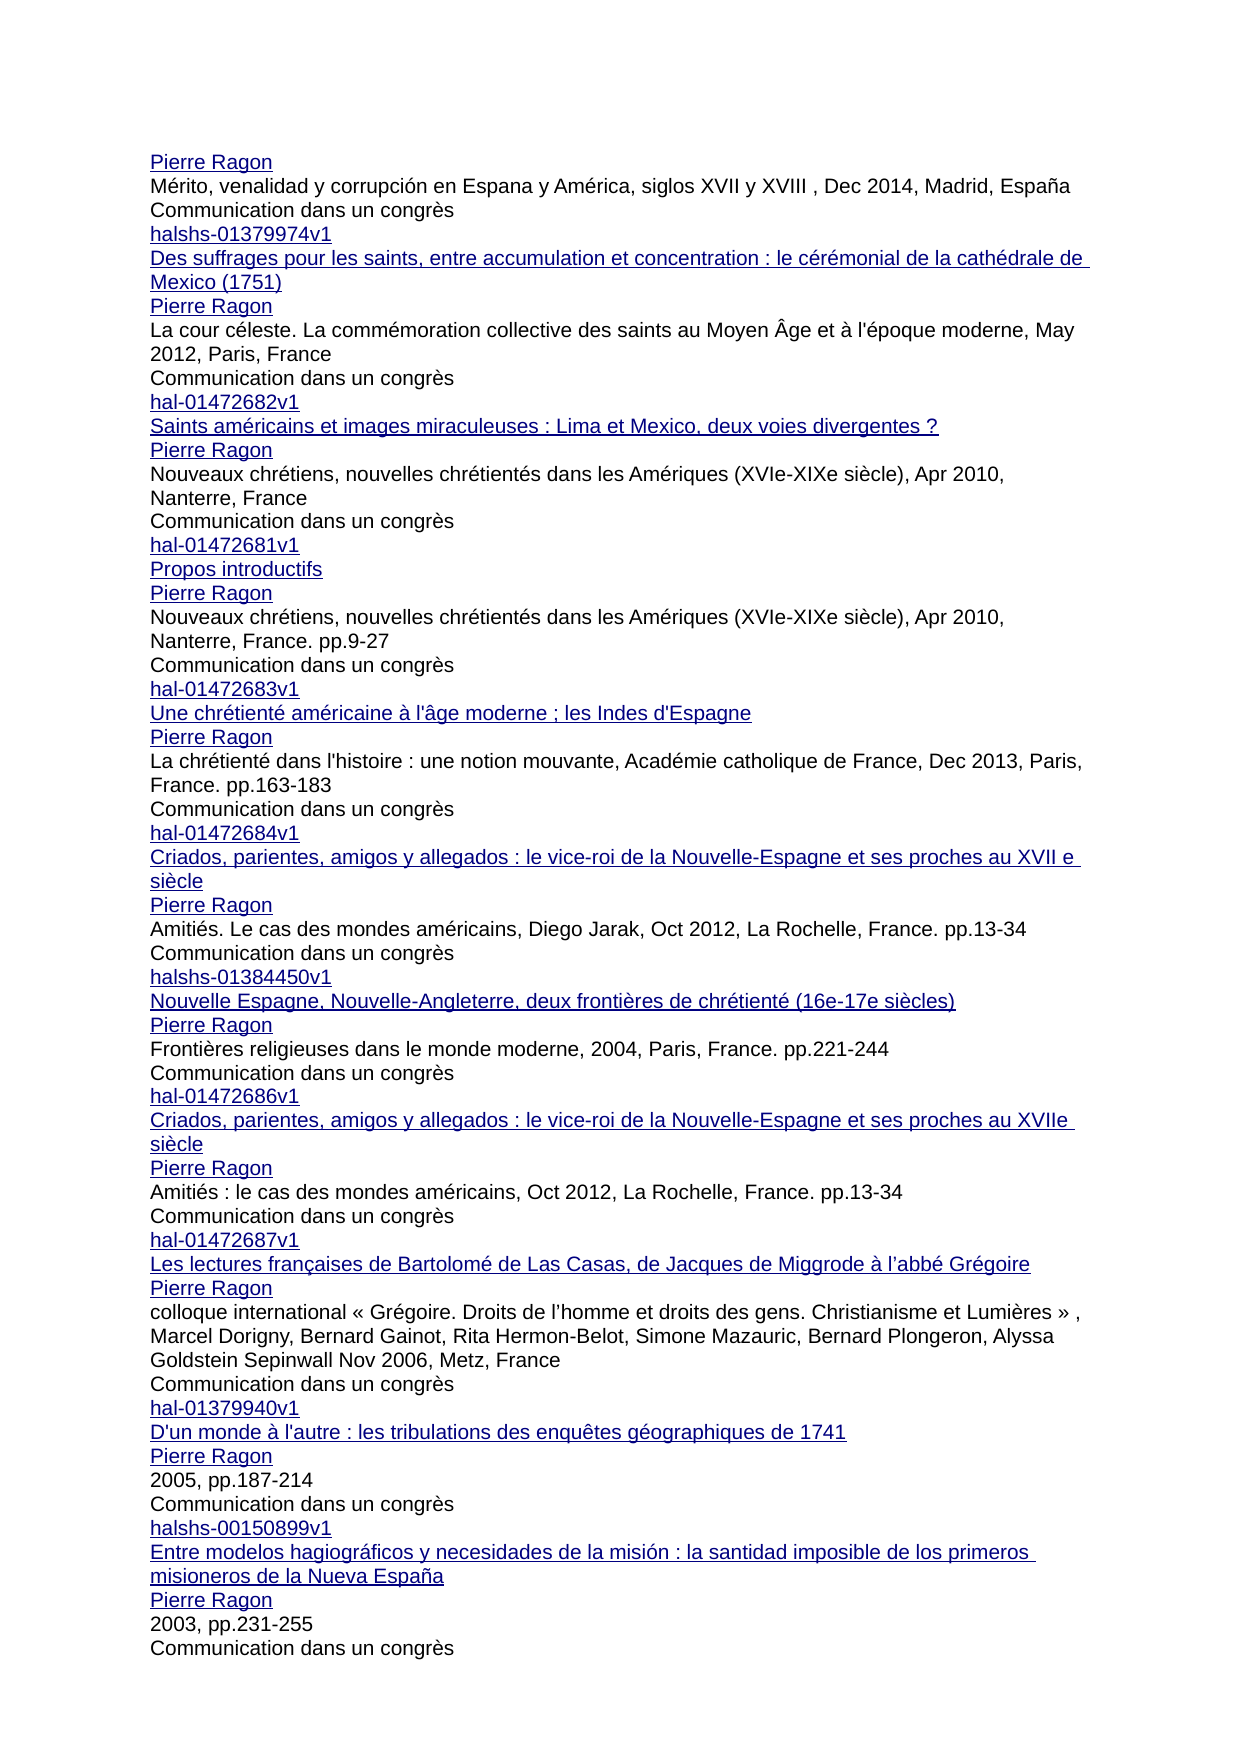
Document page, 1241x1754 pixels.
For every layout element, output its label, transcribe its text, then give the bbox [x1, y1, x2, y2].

table_cell Mexico (1751) Pierre Ragon La cour céleste. La commémoration collective des saints au Moyen Âge et à l'époque moderne, May 2012, Paris, France Communication dans un congrès hal-01472682v1 [150, 268, 1090, 413]
table_cell Criados, parientes, amigos y allegados : le vice-roi de la Nouvelle-Espagne et ses proches au XVII e siècle Pierre Ragon Amitiés. Le cas des mondes américains, Diego Jarak, Oct 2012, La Rochelle, France. pp.13-34 Communication dans un congrès halshs-01384450v1 [150, 845, 1090, 988]
table_cell Saints américains et images miraculeuses : Lima et Mexico, deux voies divergentes ? Pierre Ragon Nouveaux chrétiens, nouvelles chrétientés dans les Amériques (XVIe-XIXe siècle), Apr 2010, Nanterre, France Communication dans un congrès hal-01472681v1 [150, 414, 1090, 557]
table_cell Propos introductifs Pierre Ragon Nouveaux chrétiens, nouvelles chrétientés dans les Amériques (XVIe-XIXe siècle), Apr 2010, Nanterre, France. pp.9-27 Communication dans un congrès hal-01472683v1 [150, 557, 1090, 701]
table_cell Pierre Ragon Mérito, venalidad y corrupción en Espana y América, siglos XVII y XVIII , Dec 2014, Madrid, España Communication dans un congrès halshs-01379974v1 [150, 150, 1090, 246]
table_cell Entre modelos hagiográficos y necesidades de la misión : la santidad imposible de los primeros misioneros de la Nueva España Pierre Ragon 2003, pp.231-255 Communication dans un congrès [150, 1540, 1090, 1659]
table_cell D'un monde à l'autre : les tribulations des enquêtes géographiques de 1741 Pierre Ragon 2005, pp.187-214 Communication dans un congrès halshs-00150899v1 [150, 1420, 1090, 1539]
table_cell Les lectures françaises de Bartolomé de Las Casas, de Jacques de Miggrode à l’abbé Grégoire Pierre Ragon colloque international « Grégoire. Droits de l’homme et droits des gens. Christianisme et Lumières » , Marcel Dorigny, Bernard Gainot, Rita Hermon-Belot, Simone Mazauric, Bernard Plongeron, Alyssa Goldstein Sepinwall Nov 2006, Metz, France Communication dans un congrès hal-01379940v1 [150, 1252, 1090, 1420]
table_cell Nouvelle Espagne, Nouvelle-Angleterre, deux frontières de chrétienté (16e-17e siècles) Pierre Ragon Frontières religieuses dans le monde moderne, 2004, Paris, France. pp.221-244 Communication dans un congrès hal-01472686v1 [150, 989, 1090, 1108]
table_cell Des suffrages pour les saints, entre accumulation et concentration : le cérémonial de la cathédrale de [150, 246, 1090, 267]
table_cell Une chrétienté américaine à l'âge moderne ; les Indes d'Espagne Pierre Ragon La chrétienté dans l'histoire : une notion mouvante, Académie catholique de France, Dec 2013, Paris, France. pp.163-183 Communication dans un congrès hal-01472684v1 [150, 701, 1090, 845]
table_cell Criados, parientes, amigos y allegados : le vice-roi de la Nouvelle-Espagne et ses proches au XVIIe siècle Pierre Ragon Amitiés : le cas des mondes américains, Oct 2012, La Rochelle, France. pp.13-34 Communication dans un congrès hal-01472687v1 [150, 1108, 1090, 1252]
